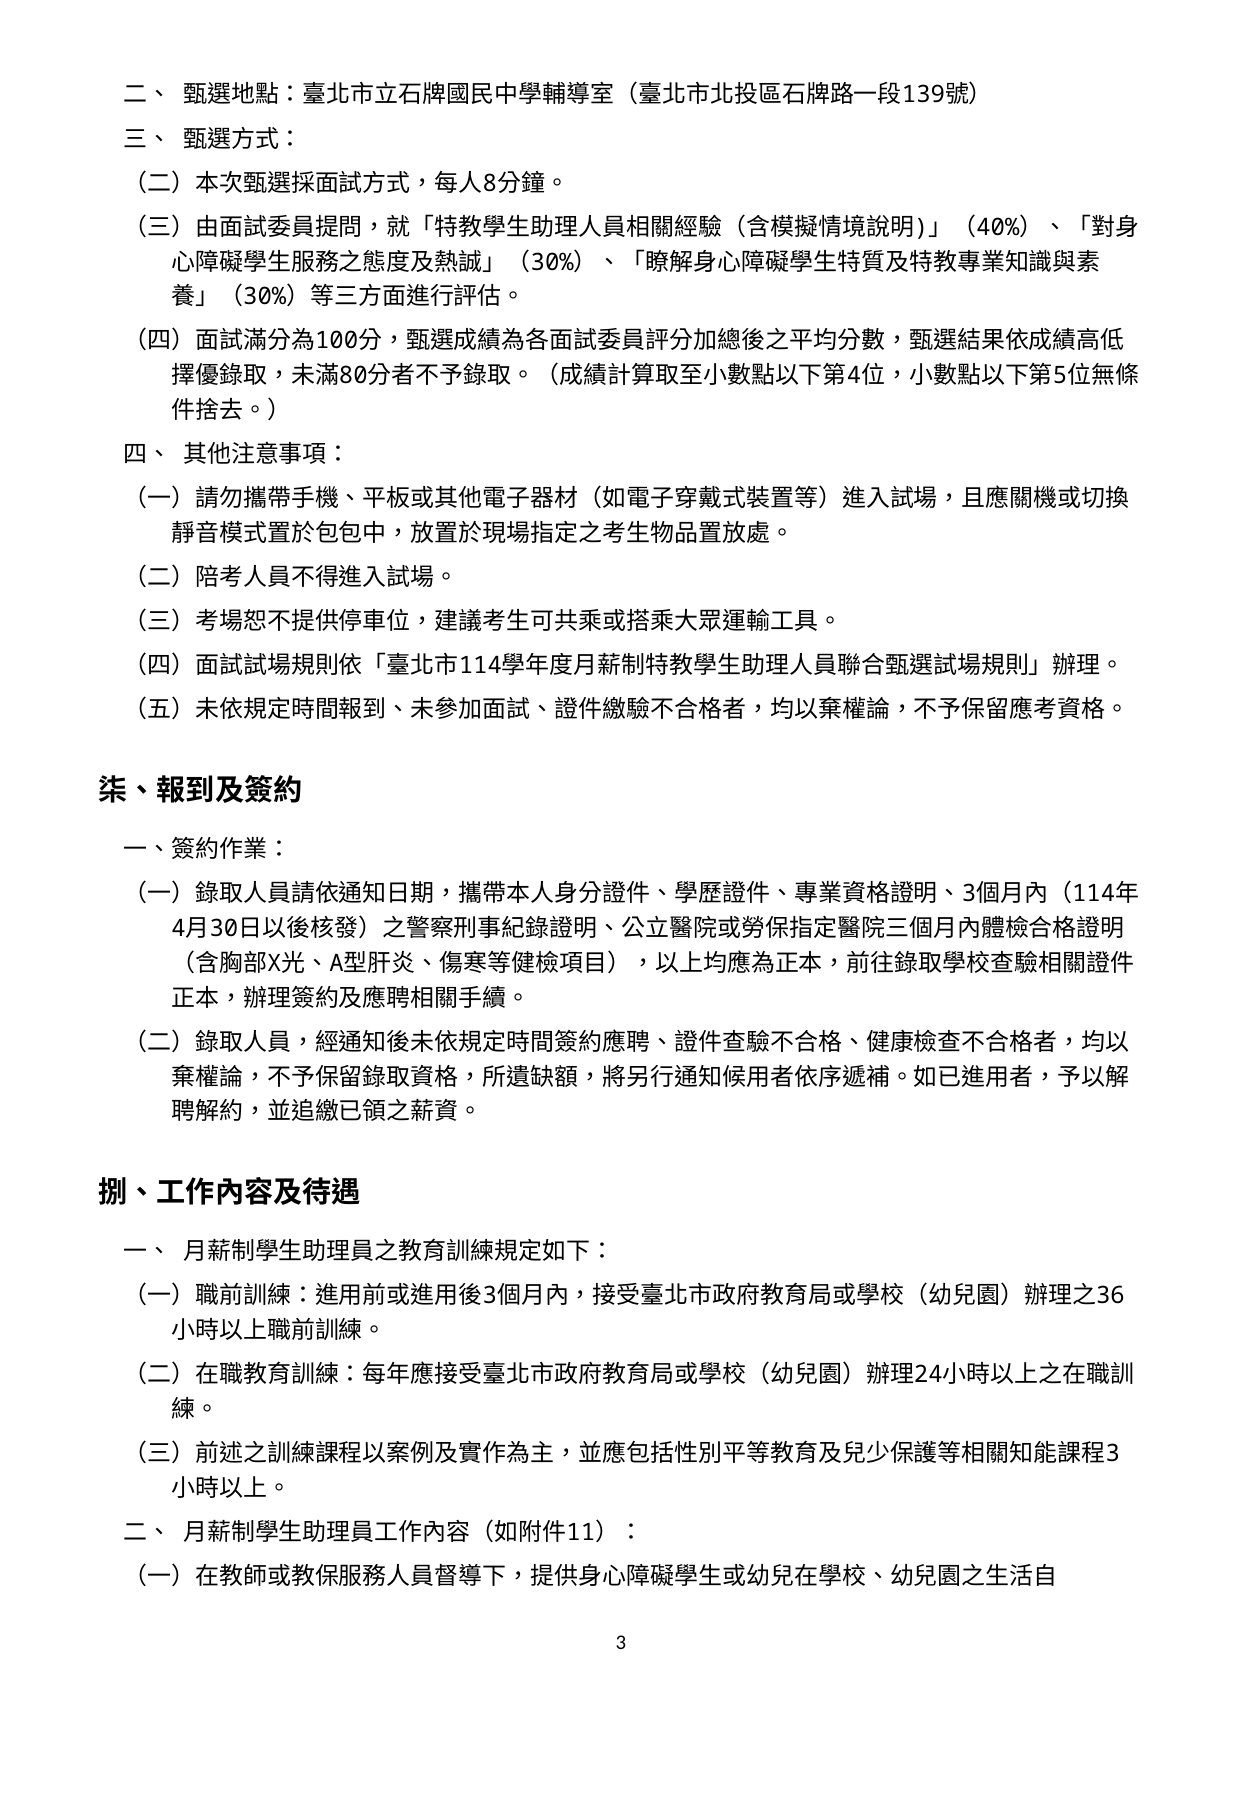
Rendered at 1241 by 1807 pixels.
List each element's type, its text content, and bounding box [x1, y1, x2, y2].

text （一）錄取人員請依通知日期，攜帶本人身分證件、學歷證件、專業資格證明、3個月內（114年4月30日以後核發）之警察刑事紀錄證明、公立醫院或勞保指定醫院三個月內體檢合格證明（含胸部X光、A型肝炎、傷寒等健檢項目），以上均應為正本，前往錄取學校查驗相關證件正本，辦理簽約及應聘相關手續。 [123, 874, 1143, 1013]
text 二、 甄選地點：臺北市立石牌國民中學輔導室（臺北市北投區石牌路一段139號） [123, 75, 1143, 110]
text （三）由面試委員提問，就「特教學生助理人員相關經驗（含模擬情境說明)」（40%）、「對身心障礙學生服務之態度及熱誠」（30%）、「瞭解身心障礙學生特質及特教專業知識與素養」（30%）等三方面進行評估。 [123, 207, 1143, 312]
text （一）請勿攜帶手機、平板或其他電子器材（如電子穿戴式裝置等）進入試場，且應關機或切換靜音模式置於包包中，放置於現場指定之考生物品置放處。 [123, 479, 1143, 548]
text 一、 月薪制學生助理員之教育訓練規定如下： [123, 1232, 1143, 1267]
text （二）錄取人員，經通知後未依規定時間簽約應聘、證件查驗不合格、健康檢查不合格者，均以棄權論，不予保留錄取資格，所遺缺額，將另行通知候用者依序遞補。如已進用者，予以解聘解約，並追繳已領之薪資。 [123, 1022, 1143, 1127]
text （二）本次甄選採面試方式，每人8分鐘。 [123, 163, 1143, 198]
text 三、 甄選方式： [123, 119, 1143, 154]
text 柒、報到及簽約 [98, 767, 1143, 809]
text （四）面試滿分為100分，甄選成績為各面試委員評分加總後之平均分數，甄選結果依成績高低擇優錄取，未滿80分者不予錄取。（成績計算取至小數點以下第4位，小數點以下第5位無條件捨去。） [123, 321, 1143, 425]
text （二）在職教育訓練：每年應接受臺北市政府教育局或學校（幼兒園）辦理24小時以上之在職訓練。 [123, 1355, 1143, 1424]
text 一、簽約作業： [123, 830, 1143, 865]
text 四、 其他注意事項： [123, 435, 1143, 469]
text （一）在教師或教保服務人員督導下，提供身心障礙學生或幼兒在學校、幼兒園之生活自 [123, 1557, 1143, 1591]
text 二、 月薪制學生助理員工作內容（如附件11）： [123, 1513, 1143, 1547]
text （二）陪考人員不得進入試場。 [123, 558, 1143, 592]
text （五）未依規定時間報到、未參加面試、證件繳驗不合格者，均以棄權論，不予保留應考資格。 [123, 690, 1143, 724]
text （三）考場恕不提供停車位，建議考生可共乘或搭乘大眾運輸工具。 [123, 602, 1143, 636]
text （三）前述之訓練課程以案例及實作為主，並應包括性別平等教育及兒少保護等相關知能課程3小時以上。 [123, 1434, 1143, 1503]
text （四）面試試場規則依「臺北市114學年度月薪制特教學生助理人員聯合甄選試場規則」辦理。 [123, 646, 1143, 681]
text （一）職前訓練：進用前或進用後3個月內，接受臺北市政府教育局或學校（幼兒園）辦理之36小時以上職前訓練。 [123, 1276, 1143, 1346]
text 捌、工作內容及待遇 [98, 1168, 1143, 1211]
